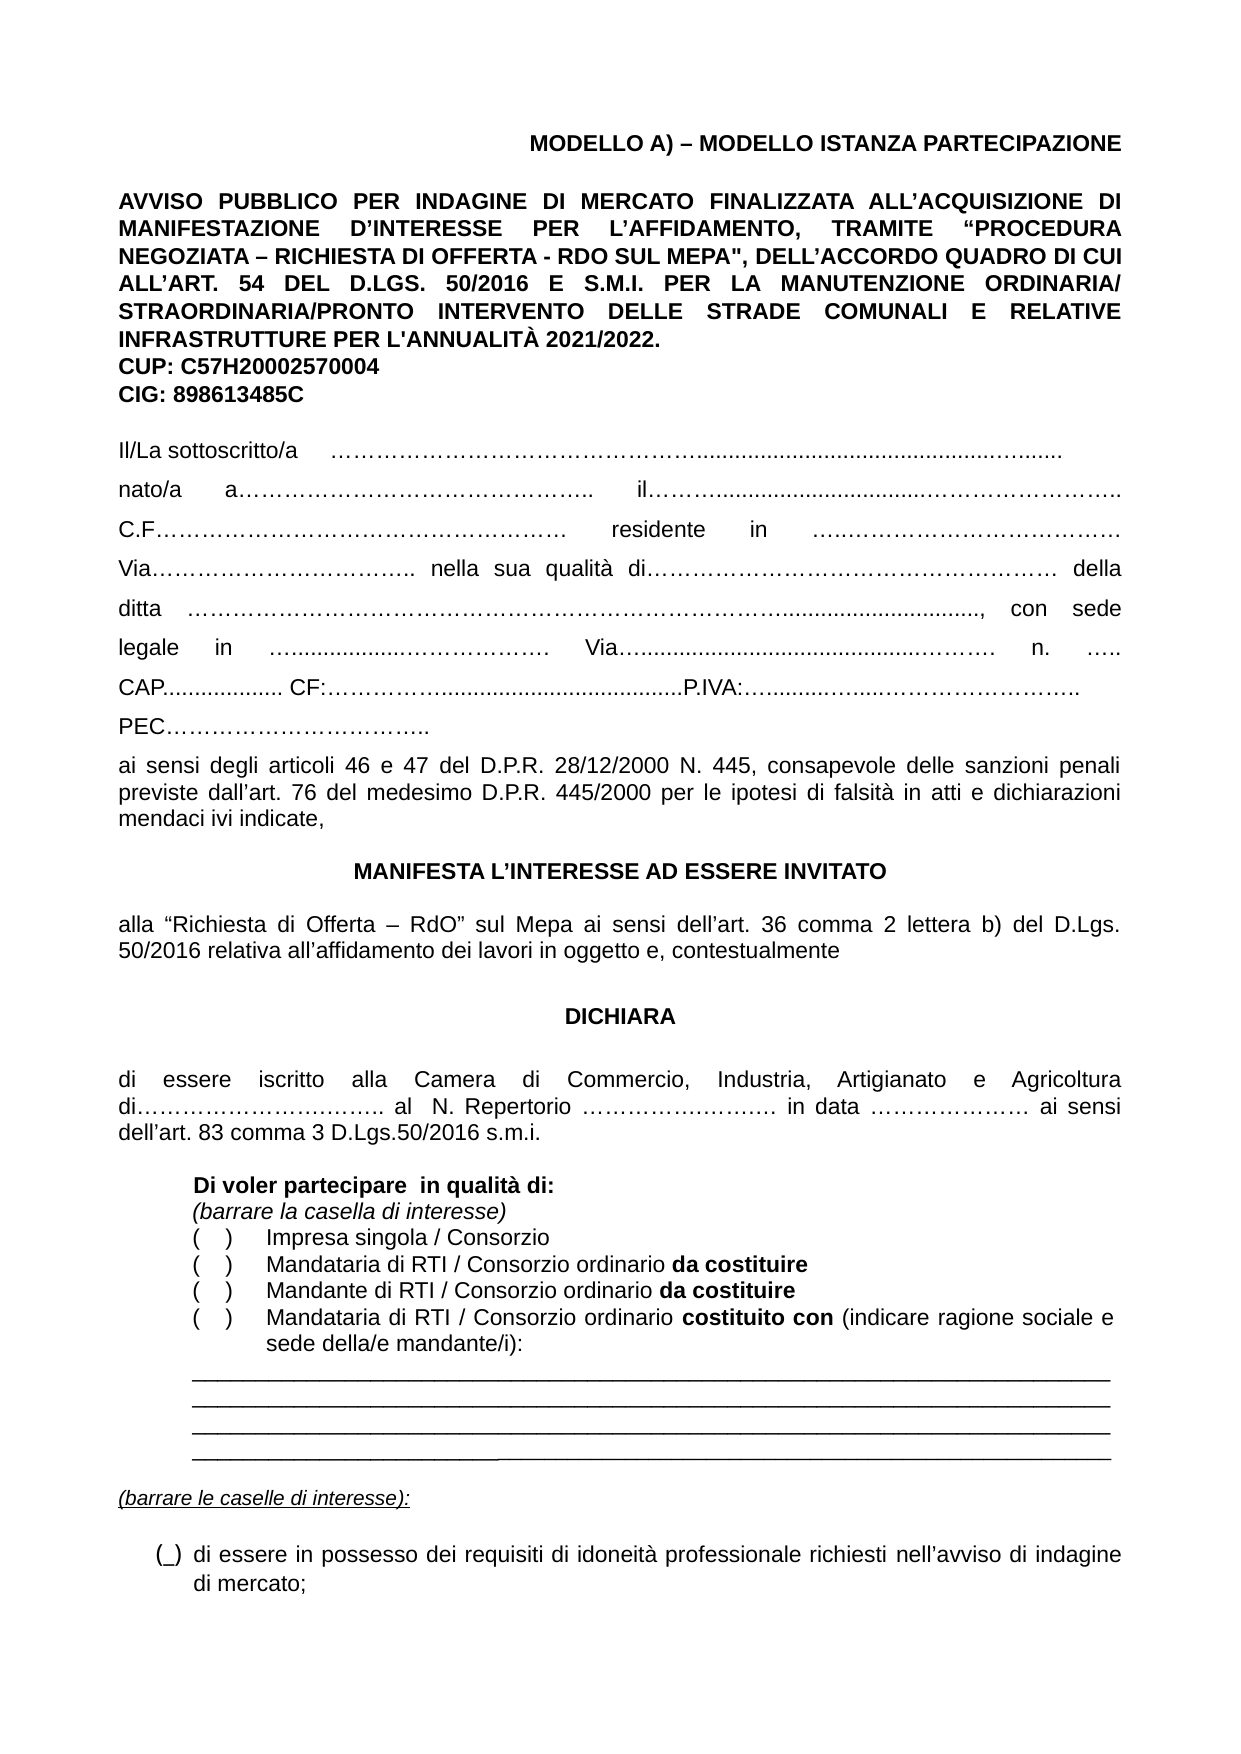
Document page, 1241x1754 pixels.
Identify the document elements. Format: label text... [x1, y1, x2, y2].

text di essere iscritto alla Camera di Commercio, Industria, Artigianato e Agricoltura di…………………….…….. al N. Repertorio …………….…….… in data ………………… ai sensi dell’art. 83 comma 3 D.Lgs.50/2016 s.m.i. [118, 1066, 1122, 1145]
text CIG: 898613485C [118, 381, 1122, 407]
text nato/a a……………………………………….. il……….................................…………………….. C.F……………………………………………… residente in …..……………………………… Via…………………………….. nella sua qualità di……………………………………………… della ditta ……………………………………………………………………..............................., con sede legale in …..................………………. Via…............................................………. n. ….. CAP................... CF:……………......................................P.IVA:…..........….....…………………….. [118, 476, 1122, 700]
text ( ) Mandante di RTI / Consorzio ordinario da costituire [192, 1277, 1122, 1303]
text MODELLO A) – MODELLO ISTANZA PARTECIPAZIONE [118, 118, 1122, 159]
list Di voler partecipare in qualità di: [156, 1172, 1122, 1198]
text ( ) Impresa singola / Consorzio [192, 1224, 1122, 1251]
text alla “Richiesta di Offerta – RdO” sul Mepa ai sensi dell’art. 36 comma 2 lettera b) del D.Lgs. 50/2016 relativa all’affidamento dei lavori in oggetto e, contestualmente [118, 911, 1122, 963]
text PEC…………………………….. [118, 713, 1122, 739]
text DICHIARA [118, 1003, 1122, 1029]
list di essere in possesso dei requisiti di idoneità professionale richiesti nell’avviso di indagine di mercato; [156, 1536, 1122, 1596]
text (barrare le caselle di interesse): [118, 1486, 1122, 1509]
text AVVISO PUBBLICO PER INDAGINE DI MERCATO FINALIZZATA ALL’ACQUISIZIONE DI MANIFESTAZIONE D’INTERESSE PER L’AFFIDAMENTO, TRAMITE “PROCEDURA NEGOZIATA – RICHIESTA DI OFFERTA - RDO SUL MEPA", DELL’ACCORDO QUADRO DI CUI ALL’ART. 54 DEL D.LGS. 50/2016 E S.M.I. PER LA MANUTENZIONE ORDINARIA/ STRAORDINARIA/PRONTO INTERVENTO DELLE STRADE COMUNALI E RELATIVE INFRASTRUTTURE PER L'ANNUALITÀ 2021/2022. [118, 188, 1122, 352]
text MANIFESTA L’INTERESSE AD ESSERE INVITATO [118, 858, 1122, 884]
text ( ) Mandataria di RTI / Consorzio ordinario da costituire [192, 1251, 1122, 1277]
text Il/La sottoscritto/a …………………………………………...............................................…....... [118, 437, 1122, 463]
text CUP: C57H20002570004 [118, 353, 1122, 379]
text _____________________________________________________________________________________________________________________________________________________________________________________________________________________________________________________________________________________________________ [192, 1356, 1122, 1462]
text (barrare la casella di interesse) [192, 1198, 1122, 1224]
text ( ) Mandataria di RTI / Consorzio ordinario costituito con (indicare ragione sociale e sede della/e mandante/i): [192, 1303, 1122, 1356]
text ai sensi degli articoli 46 e 47 del D.P.R. 28/12/2000 N. 445, consapevole delle sanzioni penali previste dall’art. 76 del medesimo D.P.R. 445/2000 per le ipotesi di falsità in atti e dichiarazioni mendaci ivi indicate, [118, 752, 1122, 832]
